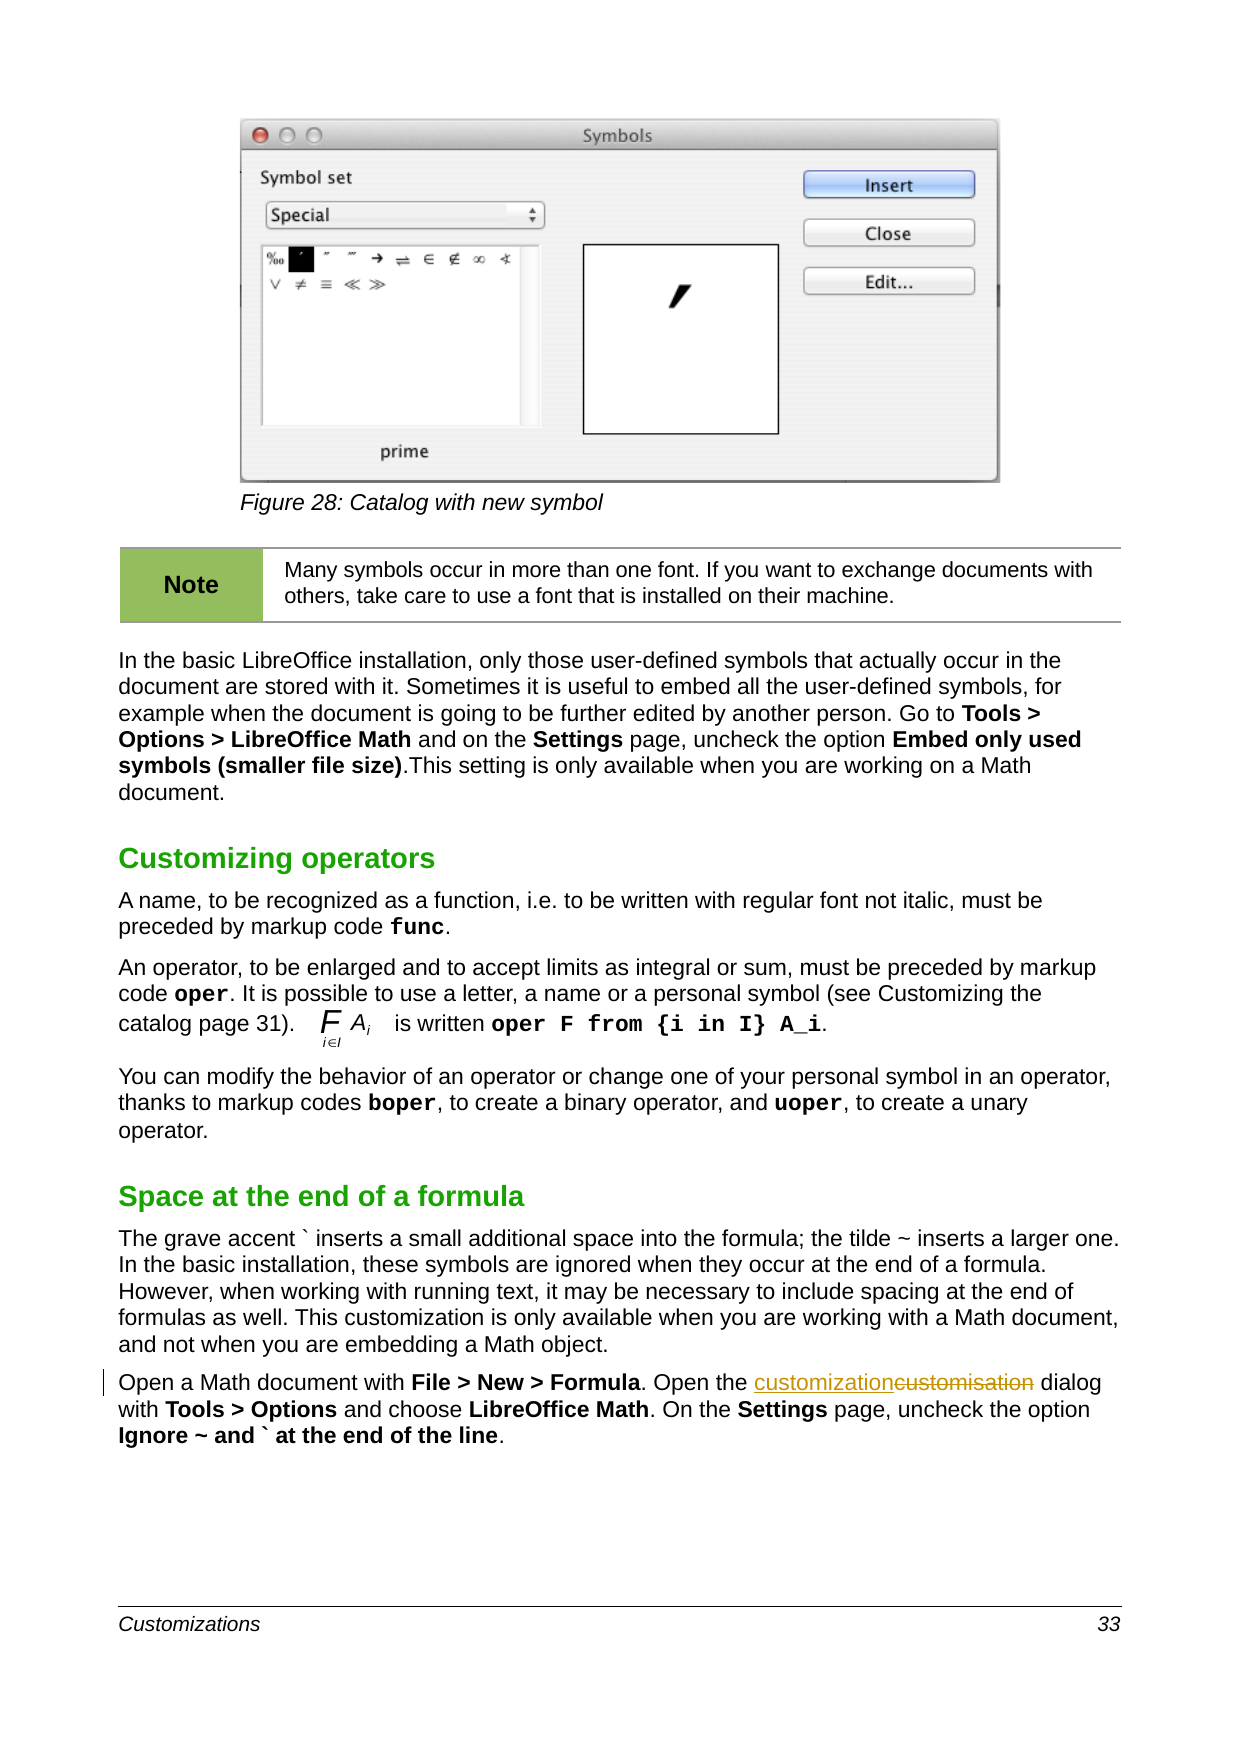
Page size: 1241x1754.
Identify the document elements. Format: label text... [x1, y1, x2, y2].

text The grave accent ` inserts a small additional space into the formula; the tilde ~ inserts a larger one. In the basic installation, these symbols are ignored when they occur at the end of a formula. However, when working with running text, it may be necessary to include spacing at the end of formulas as well. This customization is only available when you are working with a Math document, and not when you are embedding a Math object. [118, 1225, 1122, 1357]
subtitle Customizing operators [118, 841, 1122, 874]
text A name, to be recognized as a function, i.e. to be written with regular font not italic, must be preceded by markup code func. [118, 887, 1122, 941]
subtitle Space at the end of a formula [118, 1179, 1122, 1213]
text In the basic LibreOffice installation, only those user-defined symbols that actually occur in the document are stored with it. Sometimes it is useful to embed all the user-defined symbols, for example when the document is going to be further edited by another person. Go to Tools > Options > LibreOffice Math and on the Settings page, uncheck the option Embed only used symbols (smaller file size).This setting is only available when you are working on a Math document. [118, 647, 1122, 805]
text An operator, to be enlarged and to accept limits as integral or sum, must be preceded by markup code oper. It is possible to use a letter, a name or a personal symbol (see Customizing the catalog page 31). is written oper F from {i in I} A_i. [118, 954, 1122, 1050]
text Open a Math document with File > New > Formula. Open the customization dialog with Tools > Options and choose LibreOffice Math. On the Settings page, uncheck the option Ignore ~ and ` at the end of the line. [118, 1369, 1122, 1448]
text Figure 28: Catalog with new symbol [240, 489, 1000, 516]
table_header Many symbols occur in more than one font. If you want to exchange documents with others, take care to use a font that is installed on their machine. [263, 549, 1121, 621]
picture [239, 118, 1001, 483]
table_header Note [120, 549, 263, 621]
text You can modify the behavior of an operator or change one of your personal symbol in an operator, thanks to markup codes boper, to create a binary operator, and uoper, to create a unary operator. [118, 1063, 1122, 1144]
